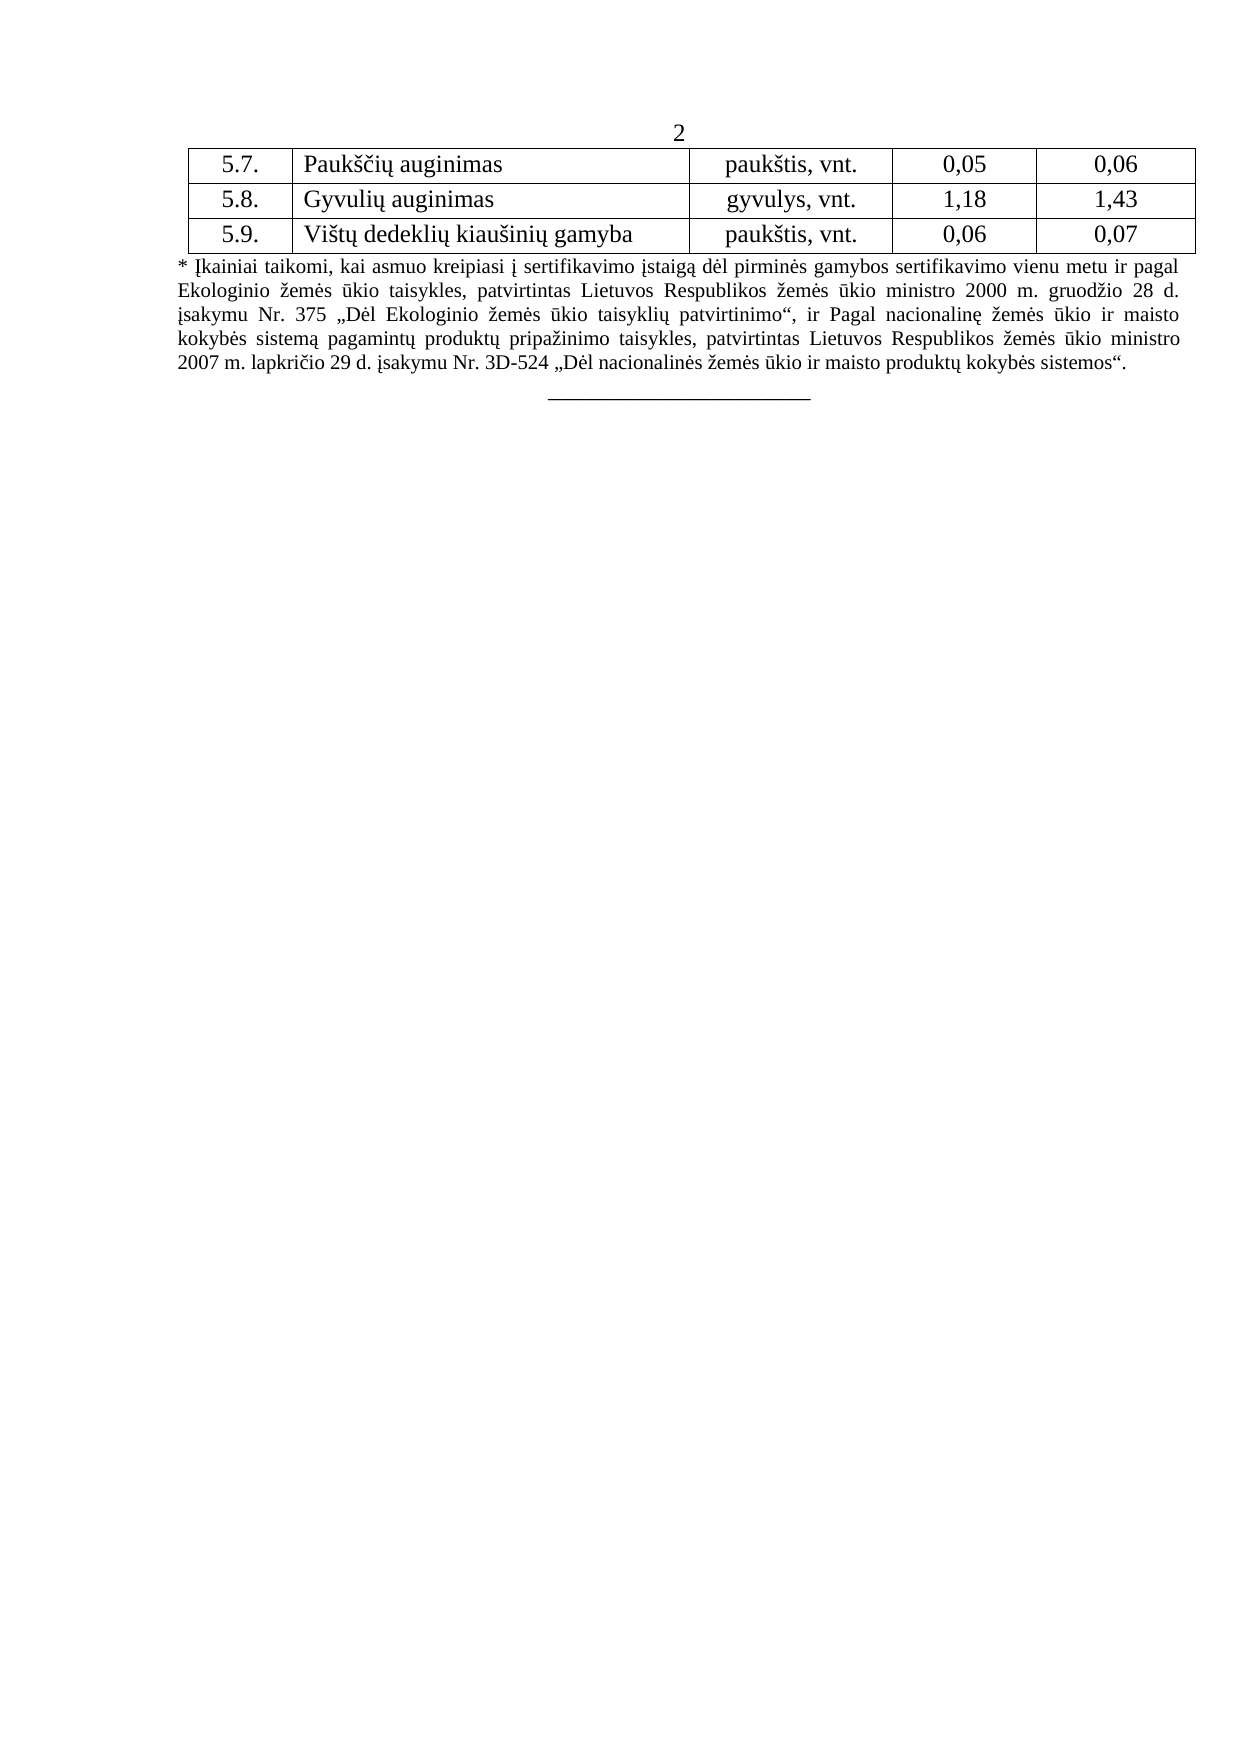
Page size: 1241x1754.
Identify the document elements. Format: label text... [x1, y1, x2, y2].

table_cell 5.9. [189, 219, 292, 253]
table_cell 0,07 [1037, 219, 1195, 253]
table_cell 5.8. [189, 184, 292, 218]
text * Įkainiai taikomi, kai asmuo kreipiasi į sertifikavimo įstaigą dėl pirminės gamybos sertifikavimo vienu metu ir pagal Ekologinio žemės ūkio taisykles, patvirtintas Lietuvos Respublikos žemės ūkio ministro 2000 m. gruodžio 28 d. įsakymu Nr. 375 „Dėl Ekologinio žemės ūkio taisyklių patvirtinimo“, ir Pagal nacionalinę žemės ūkio ir maisto kokybės sistemą pagamintų produktų pripažinimo taisykles, patvirtintas Lietuvos Respublikos žemės ūkio ministro 2007 m. lapkričio 29 d. įsakymu Nr. 3D-524 „Dėl nacionalinės žemės ūkio ir maisto produktų kokybės sistemos“. [177, 254, 1181, 374]
table_cell Vištų dedeklių kiaušinių gamyba [293, 219, 689, 253]
table_cell paukštis, vnt. [690, 149, 892, 183]
table_cell 1,43 [1037, 184, 1195, 218]
table_cell 0,06 [893, 219, 1036, 253]
table_cell Gyvulių auginimas [293, 184, 689, 218]
table_cell Paukščių auginimas [293, 149, 689, 183]
table_cell paukštis, vnt. [690, 219, 892, 253]
table_cell 0,06 [1037, 149, 1195, 183]
table_cell 5.7. [189, 149, 292, 183]
table_cell 1,18 [893, 184, 1036, 218]
table_cell 0,05 [893, 149, 1036, 183]
table_cell gyvulys, vnt. [690, 184, 892, 218]
text _____________________ [177, 374, 1181, 403]
